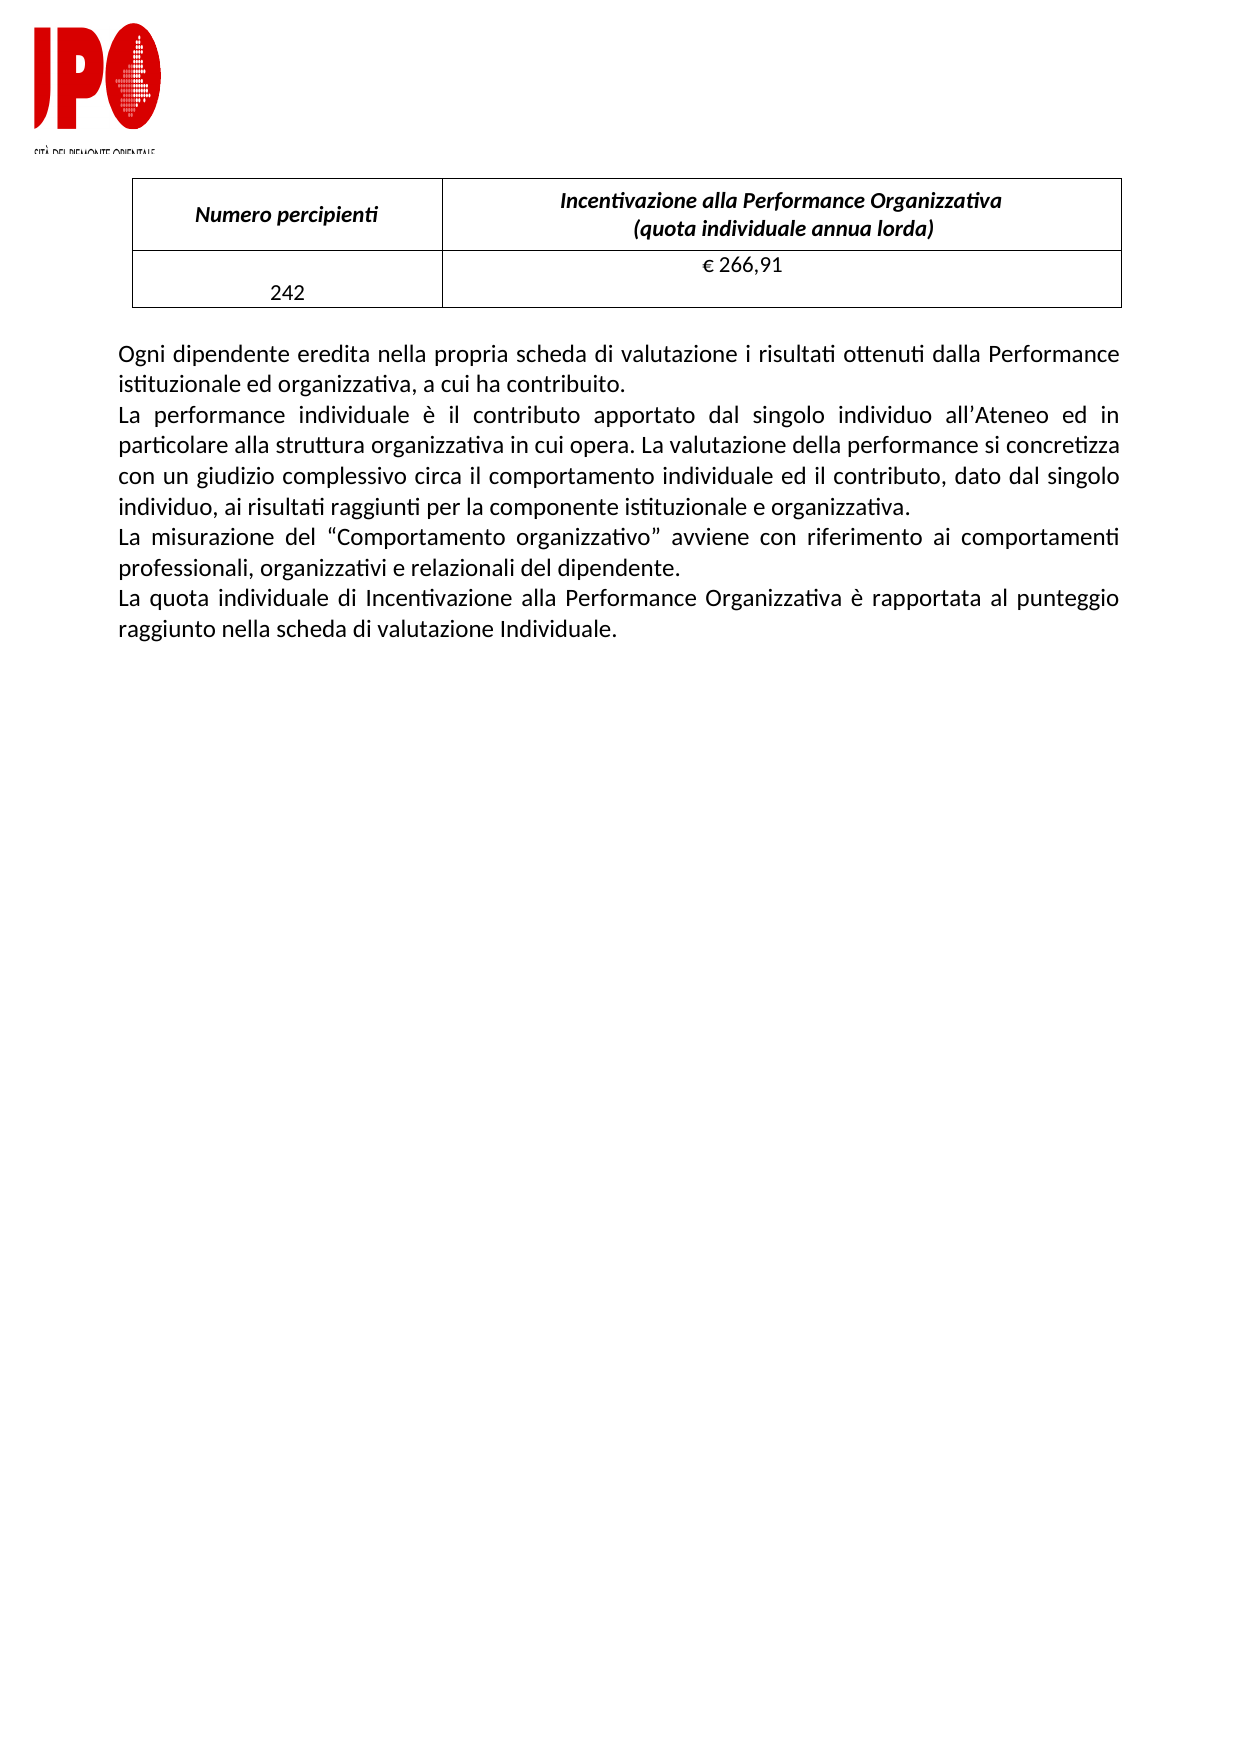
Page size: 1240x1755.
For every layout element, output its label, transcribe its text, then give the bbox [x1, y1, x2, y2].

text Ogni dipendente eredita nella propria scheda di valutazione i risultati ottenuti dalla Performance istituzionale ed organizzativa, a cui ha contribuito. [118, 338, 1121, 399]
table_cell 242 [133, 251, 442, 307]
table_cell € 266,91 [443, 251, 1121, 307]
text La performance individuale è il contributo apportato dal singolo individuo all’Ateneo ed in particolare alla struttura organizzativa in cui opera. La valutazione della performance si concretizza con un giudizio complessivo circa il comportamento individuale ed il contributo, dato dal singolo individuo, ai risultati raggiunti per la componente istituzionale e organizzativa. [118, 399, 1121, 521]
text La misurazione del “Comportamento organizzativo” avviene con riferimento ai comportamenti professionali, organizzativi e relazionali del dipendente. [118, 521, 1121, 582]
table_header Incentivazione alla Performance Organizzativa (quota individuale annua lorda) [443, 179, 1121, 249]
text La quota individuale di Incentivazione alla Performance Organizzativa è rapportata al punteggio raggiunto nella scheda di valutazione Individuale. [118, 582, 1121, 643]
table_header Numero percipienti [133, 179, 442, 249]
